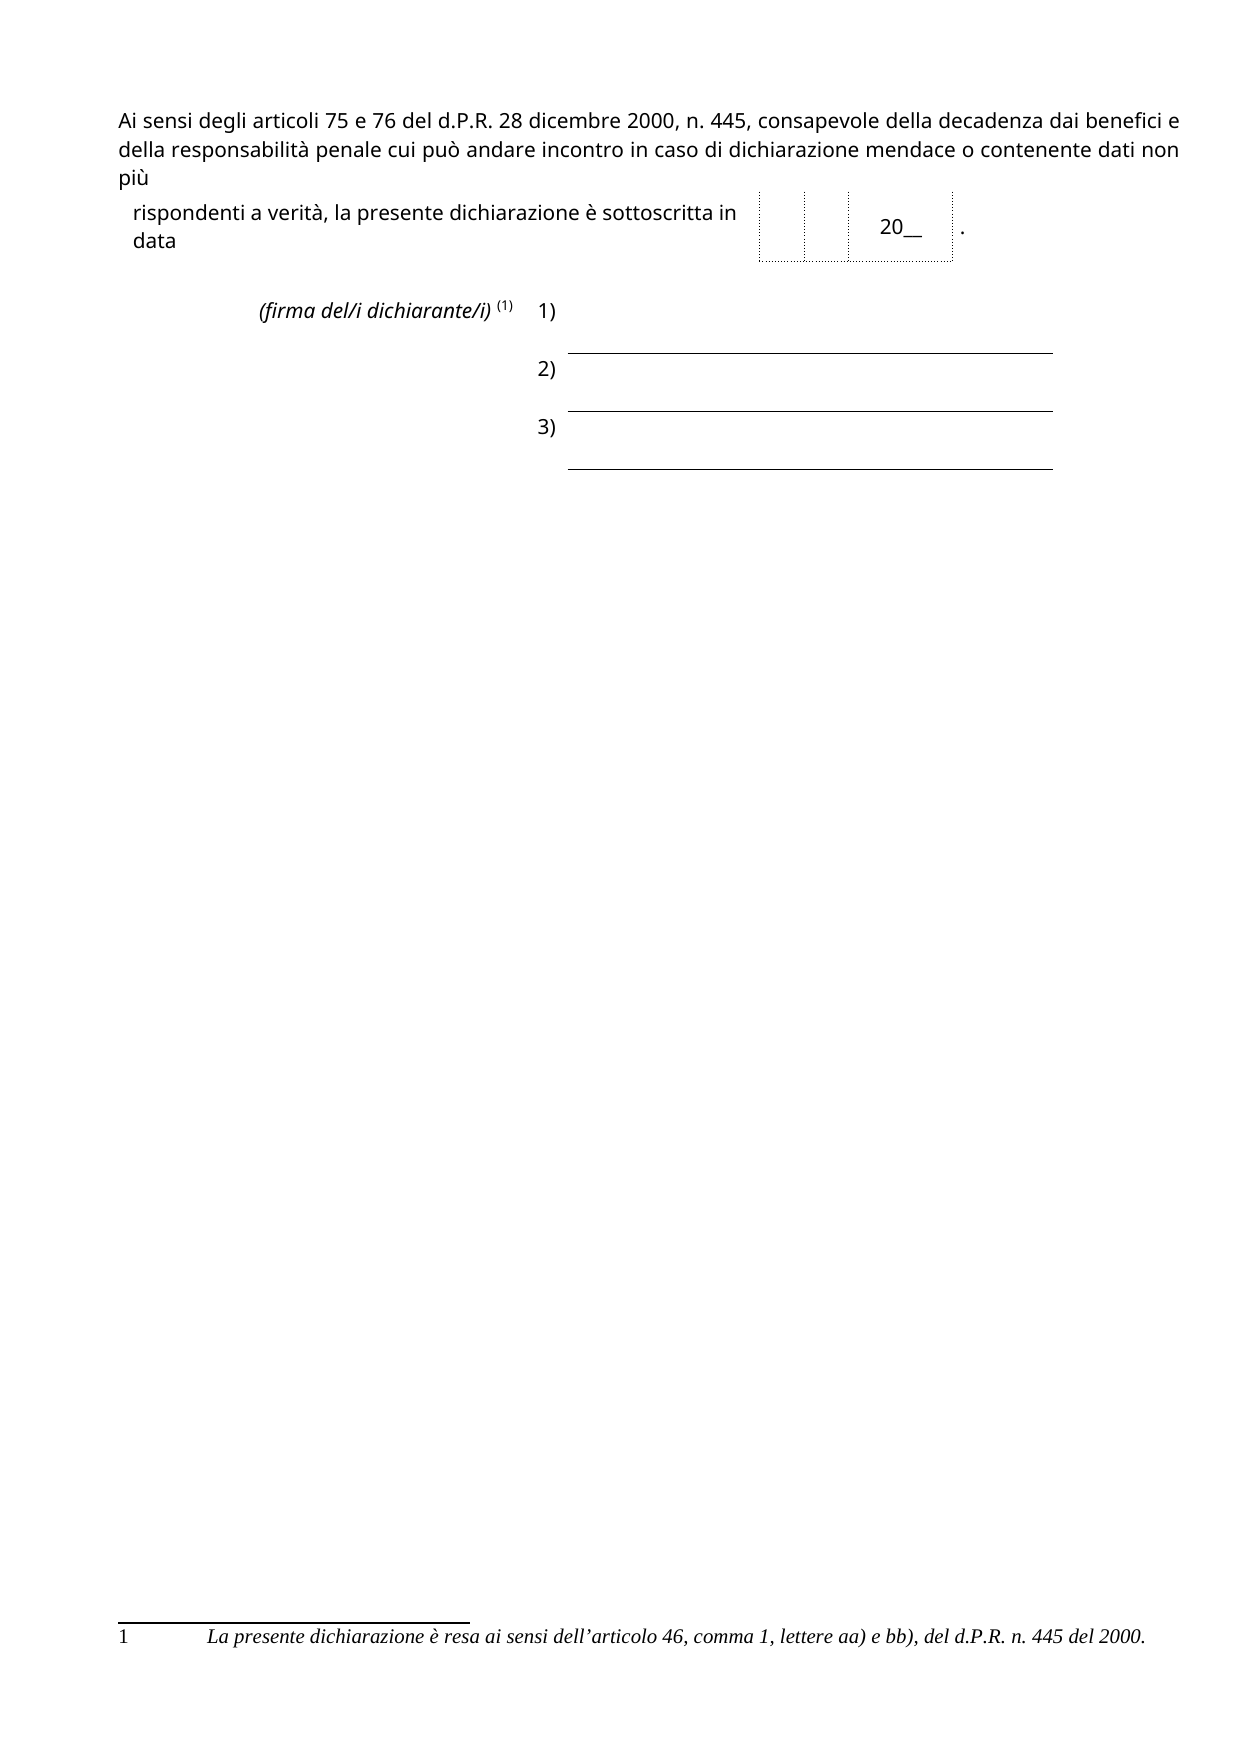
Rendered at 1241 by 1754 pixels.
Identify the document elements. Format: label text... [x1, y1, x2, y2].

table_header . [952, 192, 990, 261]
table_header 20__ [849, 192, 952, 261]
table_cell 2) [525, 353, 568, 411]
table_header 1) [525, 296, 568, 353]
table_cell [246, 411, 525, 469]
table_header [805, 192, 849, 261]
table_header [568, 296, 1053, 353]
table_header (firma del/i dichiarante/i) () [246, 296, 525, 353]
table_cell [568, 354, 1053, 411]
table_cell 3) [525, 411, 568, 469]
table_header [760, 192, 805, 261]
text Ai sensi degli articoli 75 e 76 del d.P.R. 28 dicembre 2000, n. 445, consapevole della decadenza dai benefici e della responsabilità penale cui può andare incontro in caso di dichiarazione mendace o contenente dati non più [118, 106, 1181, 192]
table_cell [246, 353, 525, 411]
table_header rispondenti a verità, la presente dichiarazione è sottoscritta in data [125, 192, 760, 261]
table_cell [568, 412, 1053, 469]
